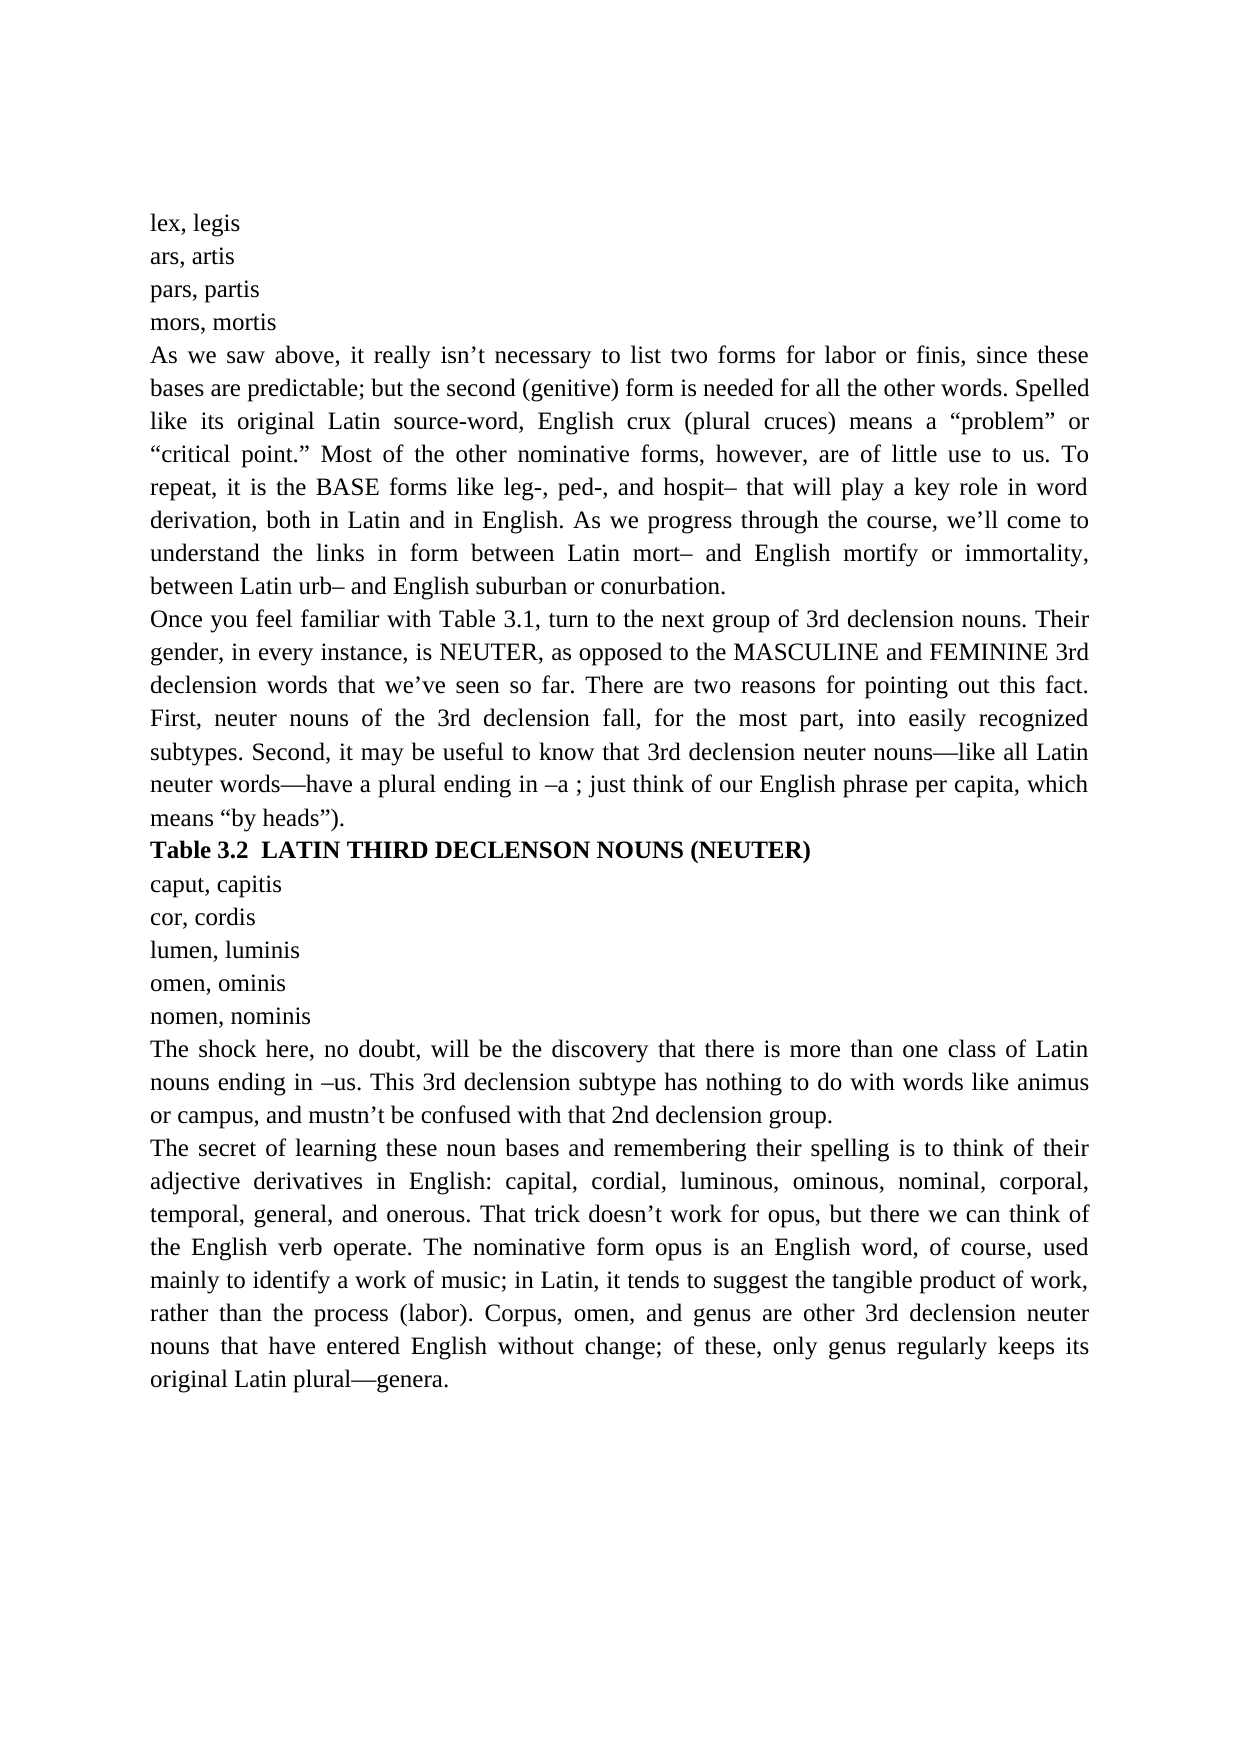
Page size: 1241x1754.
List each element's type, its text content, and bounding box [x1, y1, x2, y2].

table_cell lex, legis [150, 208, 1090, 241]
text Table 3.2 LATIN THIRD DECLENSON NOUNS (NEUTER) [150, 836, 1090, 864]
table_cell pars, partis [150, 274, 1090, 307]
text The shock here, no doubt, will be the discovery that there is more than one class of Latin nouns ending in –us. This 3rd declension subtype has nothing to do with words like animus or campus, and mustn’t be confused with that 2nd declension group. [150, 1034, 1090, 1128]
table_header caput, capitis [150, 869, 1090, 902]
table_cell mors, mortis [150, 307, 1090, 340]
table_cell ars, artis [150, 241, 1090, 274]
table_cell omen, ominis [150, 968, 1090, 1001]
table_cell lumen, luminis [150, 935, 1090, 968]
table_cell cor, cordis [150, 902, 1090, 935]
text Once you feel familiar with Table 3.1, turn to the next group of 3rd declension nouns. Their gender, in every instance, is NEUTER, as opposed to the MASCULINE and FEMININE 3rd declension words that we’ve seen so far. There are two reasons for pointing out this fact. First, neuter nouns of the 3rd declension fall, for the most part, into easily recognized subtypes. Second, it may be useful to know that 3rd declension neuter nouns—like all Latin neuter words—have a plural ending in –a ; just think of our English phrase per capita, which means “by heads”). [150, 604, 1090, 831]
table_cell nomen, nominis [150, 1001, 1090, 1034]
text The secret of learning these noun bases and remembering their spelling is to think of their adjective derivatives in English: capital, cordial, luminous, ominous, nominal, corporal, temporal, general, and onerous. That trick doesn’t work for opus, but there we can think of the English verb operate. The nominative form opus is an English word, of course, used mainly to identify a work of music; in Latin, it tends to suggest the tangible product of work, rather than the process (labor). Corpus, omen, and genus are other 3rd declension neuter nouns that have entered English without change; of these, only genus regularly keeps its original Latin plural—genera. [150, 1133, 1090, 1393]
text As we saw above, it really isn’t necessary to list two forms for labor or finis, since these bases are predictable; but the second (genitive) form is needed for all the other words. Spelled like its original Latin source-word, English crux (plural cruces) means a “problem” or “critical point.” Most of the other nominative forms, however, are of little use to us. To repeat, it is the BASE forms like leg-, ped-, and hospit– that will play a key role in word derivation, both in Latin and in English. As we progress through the course, we’ll come to understand the links in form between Latin mort– and English mortify or immortality, between Latin urb– and English suburban or conurbation. [150, 340, 1090, 600]
